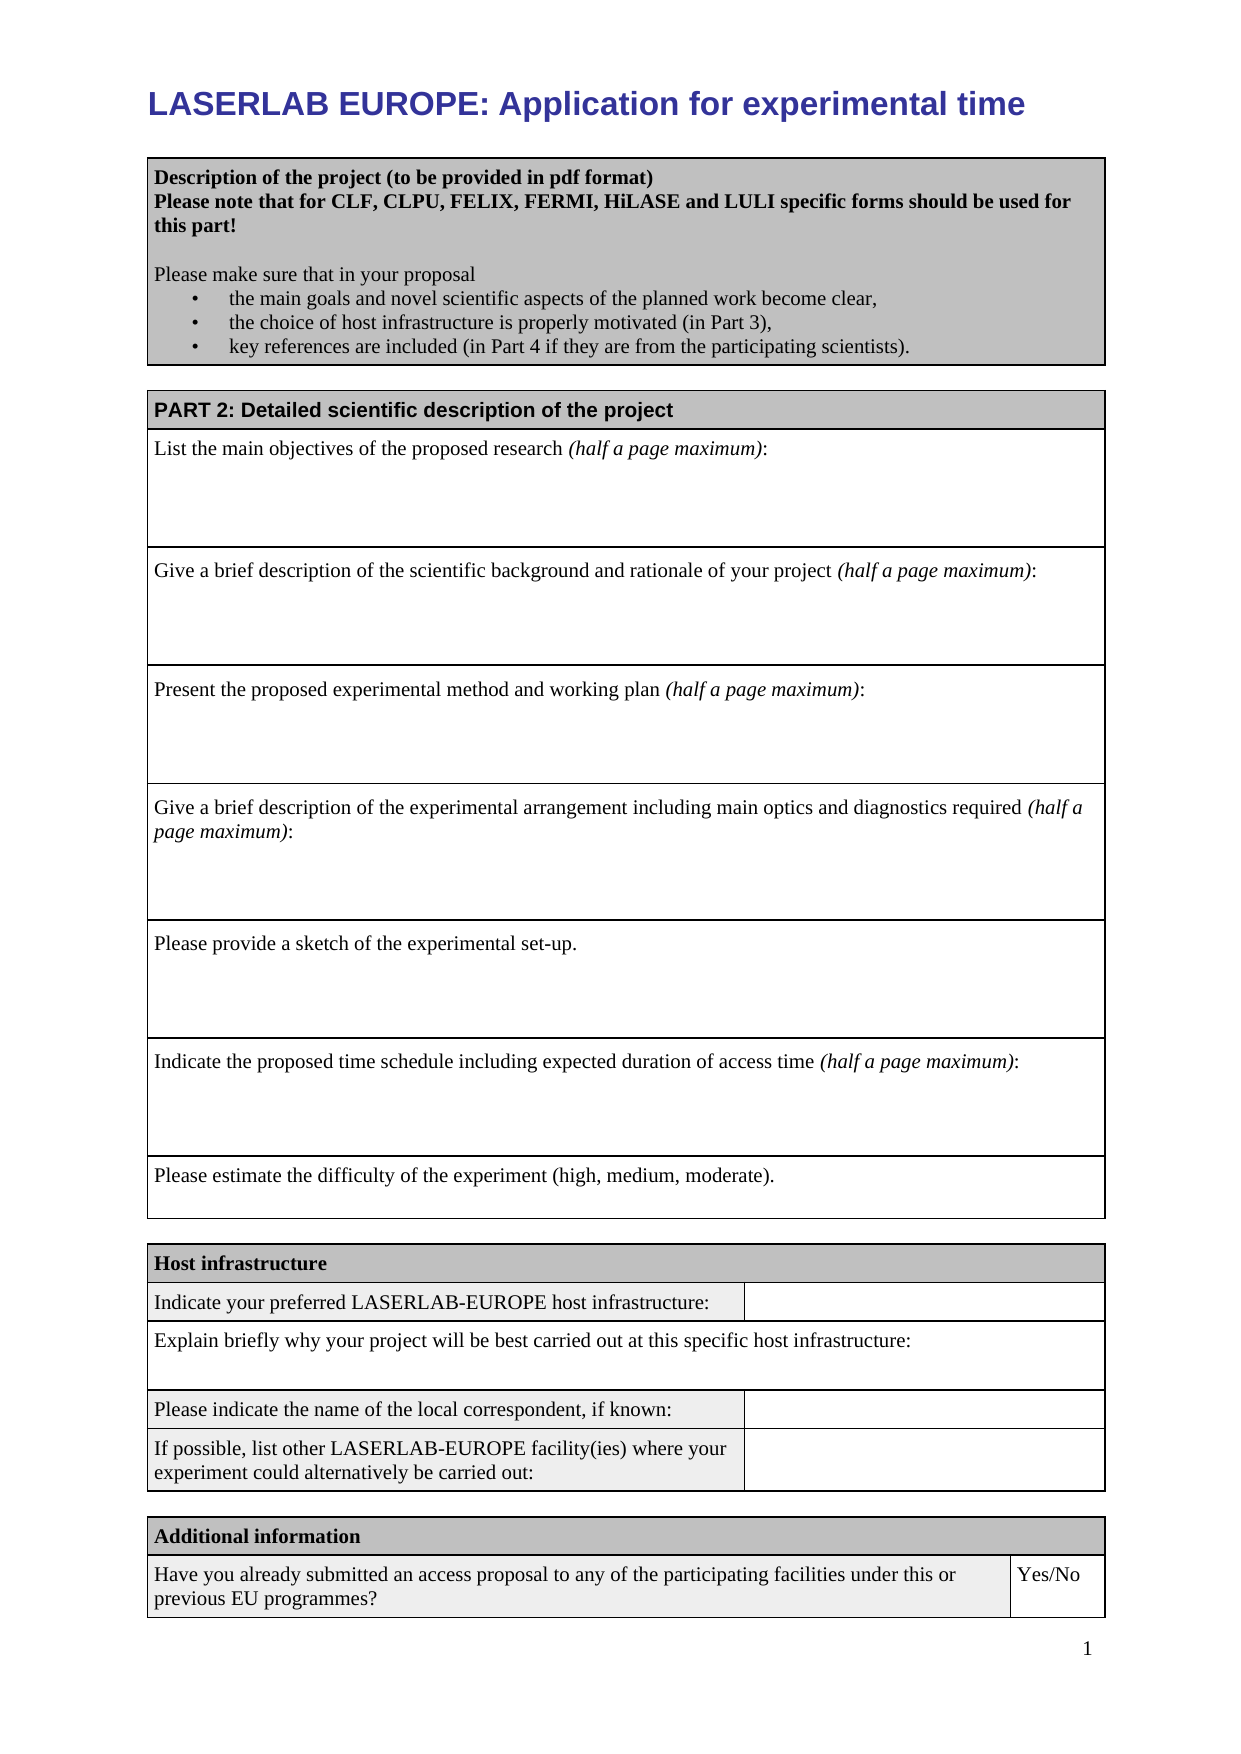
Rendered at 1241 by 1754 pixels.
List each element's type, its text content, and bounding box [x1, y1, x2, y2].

table_cell Have you already submitted an access proposal to any of the participating facilities under this or previous EU programmes? [148, 1556, 1010, 1617]
table_cell [745, 1283, 1104, 1320]
table_header PART 2: Detailed scientific description of the project [148, 391, 1104, 428]
table_cell If possible, list other LASERLAB-EUROPE facility(ies) where your experiment could alternatively be carried out: [148, 1429, 744, 1490]
table_cell Give a brief description of the experimental arrangement including main optics and diagnostics required (half a page maximum): [148, 784, 1104, 919]
table_cell Indicate your preferred LASERLAB-EUROPE host infrastructure: [148, 1283, 744, 1320]
table_cell Please provide a sketch of the experimental set-up. [148, 921, 1104, 1037]
table_cell List the main objectives of the proposed research (half a page maximum): [148, 430, 1104, 546]
table_header Additional information [148, 1518, 1104, 1554]
table_cell Please indicate the name of the local correspondent, if known: [148, 1391, 744, 1428]
subtitle LASERLAB EUROPE: Application for experimental time [148, 84, 1092, 123]
table_cell Present the proposed experimental method and working plan (half a page maximum): [148, 666, 1104, 782]
table_cell Indicate the proposed time schedule including expected duration of access time (half a page maximum): [148, 1039, 1104, 1155]
table_cell [745, 1429, 1104, 1490]
table_header Host infrastructure [148, 1245, 1104, 1282]
table_cell Give a brief description of the scientific background and rationale of your project (half a page maximum): [148, 548, 1104, 664]
table_cell Please estimate the difficulty of the experiment (high, medium, moderate). [148, 1157, 1104, 1217]
table_cell [745, 1391, 1104, 1428]
table_cell Yes/No [1011, 1556, 1104, 1617]
table_header Description of the project (to be provided in pdf format) Please note that for CLF, CLPU, FELIX, FERMI, HiLASE and LULI specific forms should be used for this part! Please make sure that in your proposal the main goals and novel scientific aspects of the planned work become clear, the choice of host infrastructure is properly motivated (in Part 3), key references are included (in Part 4 if they are from the participating scientists). [148, 159, 1104, 364]
table_cell Explain briefly why your project will be best carried out at this specific host infrastructure: [148, 1322, 1104, 1389]
